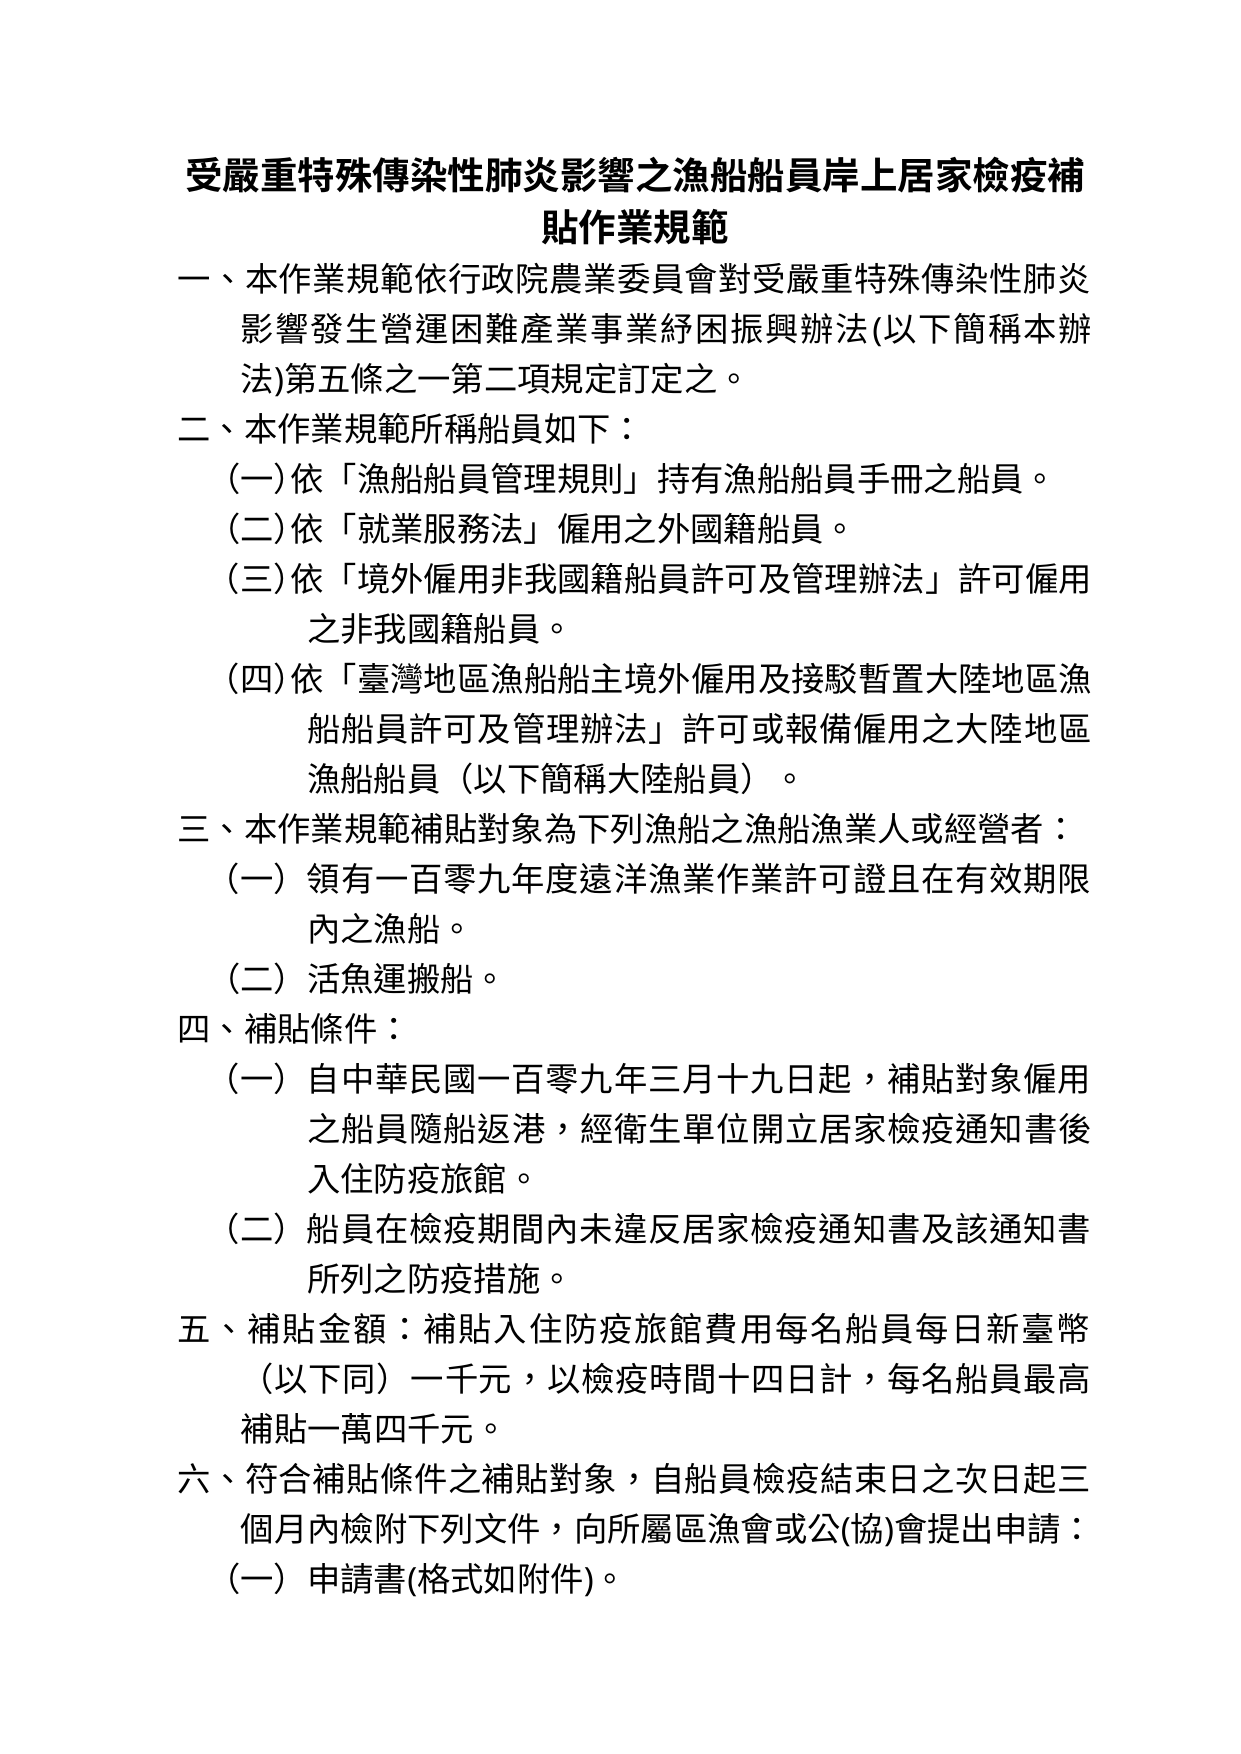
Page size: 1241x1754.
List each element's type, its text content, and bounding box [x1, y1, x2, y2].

text 三、本作業規範補貼對象為下列漁船之漁船漁業人或經營者： [177, 802, 1092, 852]
text 一、本作業規範依行政院農業委員會對受嚴重特殊傳染性肺炎影響發生營運困難產業事業紓困振興辦法(以下簡稱本辦法)第五條之一第二項規定訂定之。 [177, 252, 1092, 402]
list 依「臺灣地區漁船船主境外僱用及接駁暫置大陸地區漁船船員許可及管理辦法」許可或報備僱用之大陸地區漁船船員（以下簡稱大陸船員）。 [207, 652, 1092, 802]
list 自中華民國一百零九年三月十九日起，補貼對象僱用之船員隨船返港，經衛生單位開立居家檢疫通知書後入住防疫旅館。 [207, 1052, 1092, 1202]
list 活魚運搬船。 [207, 952, 1092, 1002]
list 依「就業服務法」僱用之外國籍船員。 [207, 502, 1092, 552]
text 四、補貼條件： [177, 1002, 1092, 1052]
list 依「境外僱用非我國籍船員許可及管理辦法」許可僱用之非我國籍船員。 [207, 552, 1092, 652]
list 申請書(格式如附件)。 [207, 1552, 1092, 1602]
list 依「漁船船員管理規則」持有漁船船員手冊之船員。 [207, 452, 1092, 502]
text 二、本作業規範所稱船員如下： [177, 402, 1092, 452]
list 船員在檢疫期間內未違反居家檢疫通知書及該通知書所列之防疫措施。 [207, 1202, 1092, 1302]
text 受嚴重特殊傳染性肺炎影響之漁船船員岸上居家檢疫補貼作業規範 [177, 148, 1092, 252]
text 六、符合補貼條件之補貼對象，自船員檢疫結束日之次日起三個月內檢附下列文件，向所屬區漁會或公(協)會提出申請： [177, 1452, 1092, 1552]
text 五、補貼金額：補貼入住防疫旅館費用每名船員每日新臺幣（以下同）一千元，以檢疫時間十四日計，每名船員最高補貼一萬四千元。 [177, 1302, 1092, 1452]
list 領有一百零九年度遠洋漁業作業許可證且在有效期限內之漁船。 [207, 852, 1092, 952]
